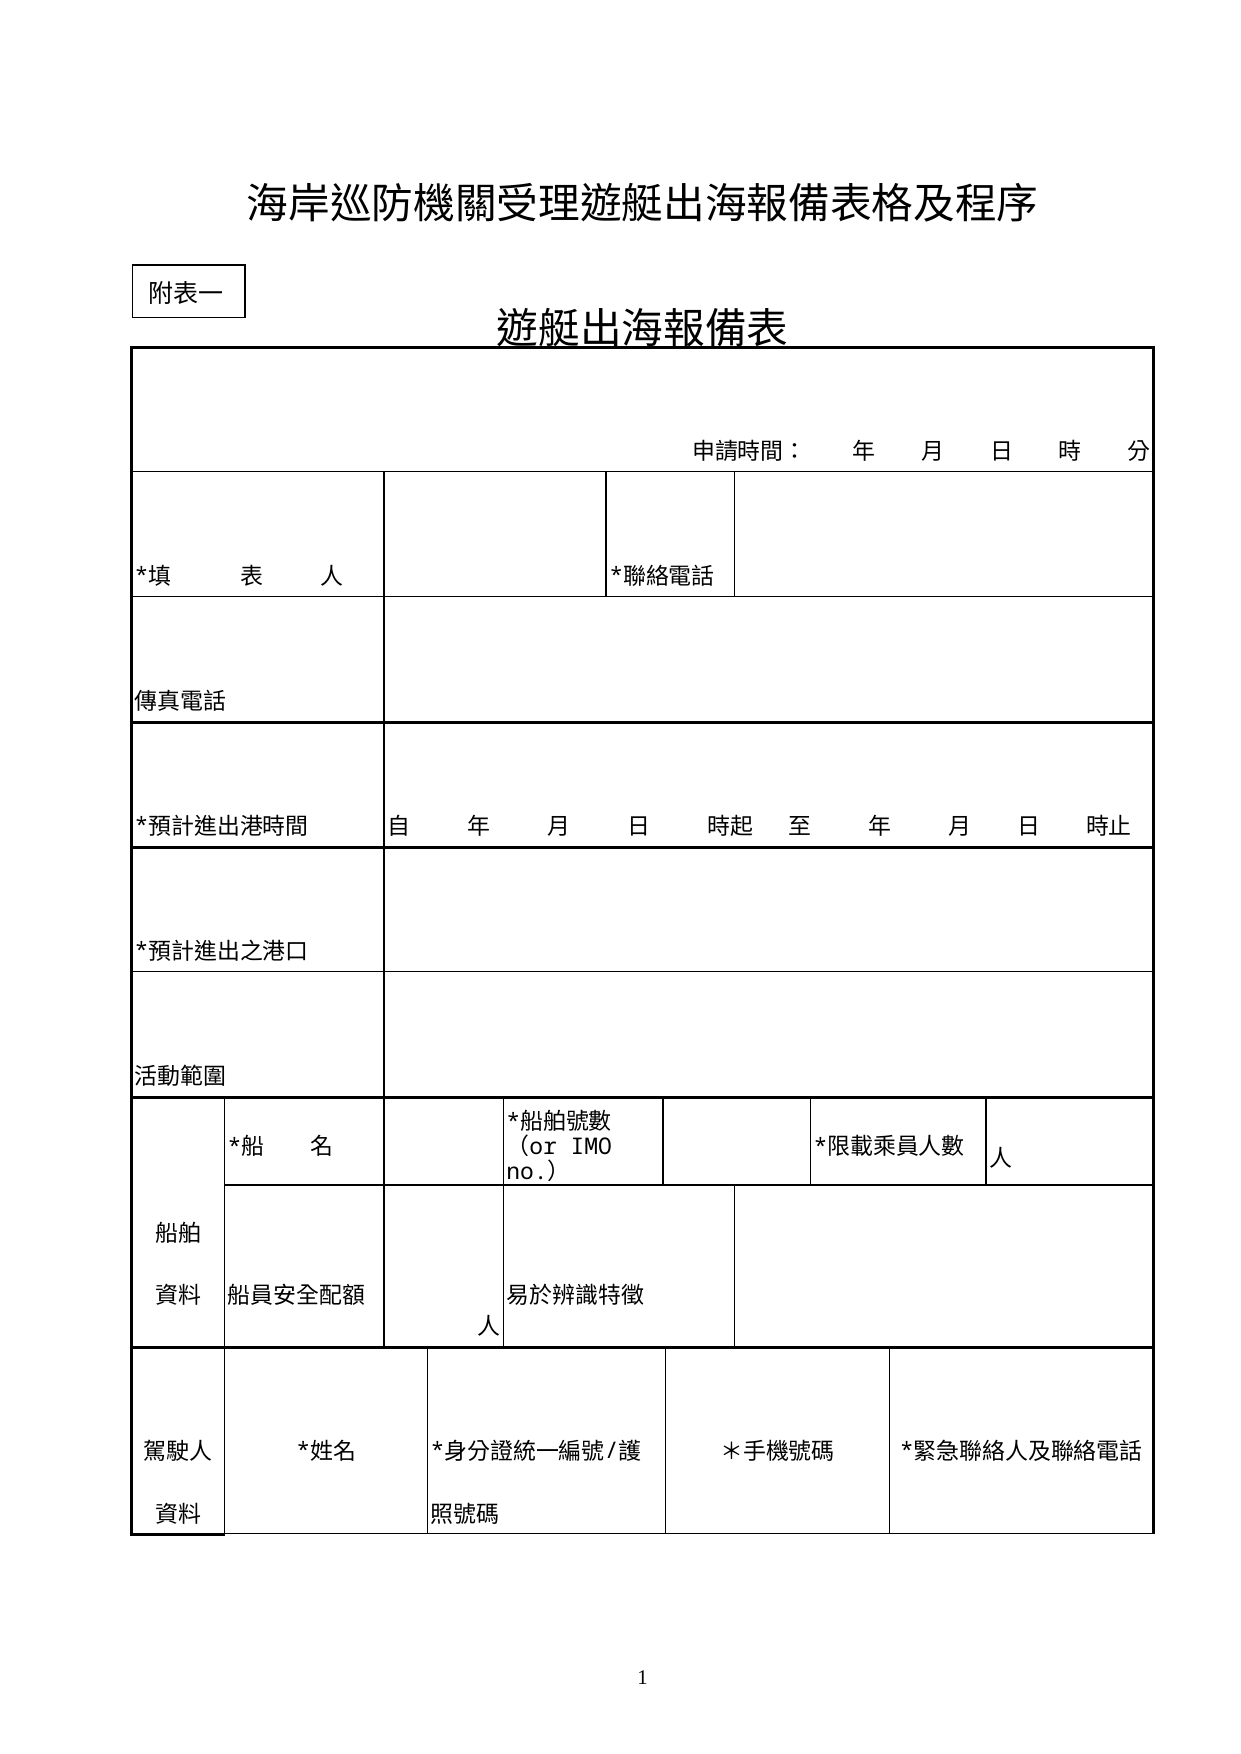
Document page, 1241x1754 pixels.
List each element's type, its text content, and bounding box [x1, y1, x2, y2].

table_cell 傳真電話 [133, 597, 383, 721]
table_cell [385, 1099, 503, 1184]
table_cell [735, 1186, 1152, 1346]
table_cell [385, 472, 605, 596]
table_cell 駕駛人資料 [133, 1349, 224, 1533]
table_cell ＊手機號碼 [666, 1349, 889, 1533]
table_cell 易於辨識特徵 [504, 1186, 734, 1346]
table_cell *船舶號數 （or IMO no.） [504, 1099, 662, 1184]
table_cell [735, 472, 1152, 596]
text 海岸巡防機關受理遊艇出海報備表格及程序 [133, 158, 1152, 221]
table_cell [385, 597, 1152, 721]
table_cell *船 名 [225, 1099, 383, 1184]
table_cell *身分證統一編號/護照號碼 [428, 1349, 665, 1533]
table_cell *填 表 人 [133, 472, 383, 596]
table_cell [385, 972, 1152, 1096]
table_cell 活動範圍 [133, 972, 383, 1096]
text 附表一 [148, 273, 229, 309]
table_cell *緊急聯絡人及聯絡電話 [890, 1349, 1152, 1533]
table_cell 人 [987, 1099, 1152, 1184]
table_cell [385, 849, 1152, 971]
table_cell *限載乘員人數 [811, 1099, 985, 1184]
table_cell *姓名 [225, 1349, 427, 1533]
table_cell 船員安全配額 [225, 1186, 383, 1346]
text 遊艇出海報備表 [133, 283, 1152, 346]
table_cell [664, 1099, 810, 1184]
table_cell *聯絡電話 [607, 472, 734, 596]
table_header 申請時間： 年 月 日 時 分 [133, 349, 1152, 471]
table_cell 船舶 資料 [133, 1099, 224, 1346]
table_cell 人 [385, 1186, 503, 1346]
text 遊艇出海報備表 [133, 266, 244, 317]
table_cell *預計進出之港口 [133, 849, 383, 971]
table_cell *預計進出港時間 [133, 724, 383, 846]
table_cell 自 年 月 日 時起 至 年 月 日 時止 [385, 724, 1152, 846]
text 遊艇出海報備表 [542, 328, 551, 346]
